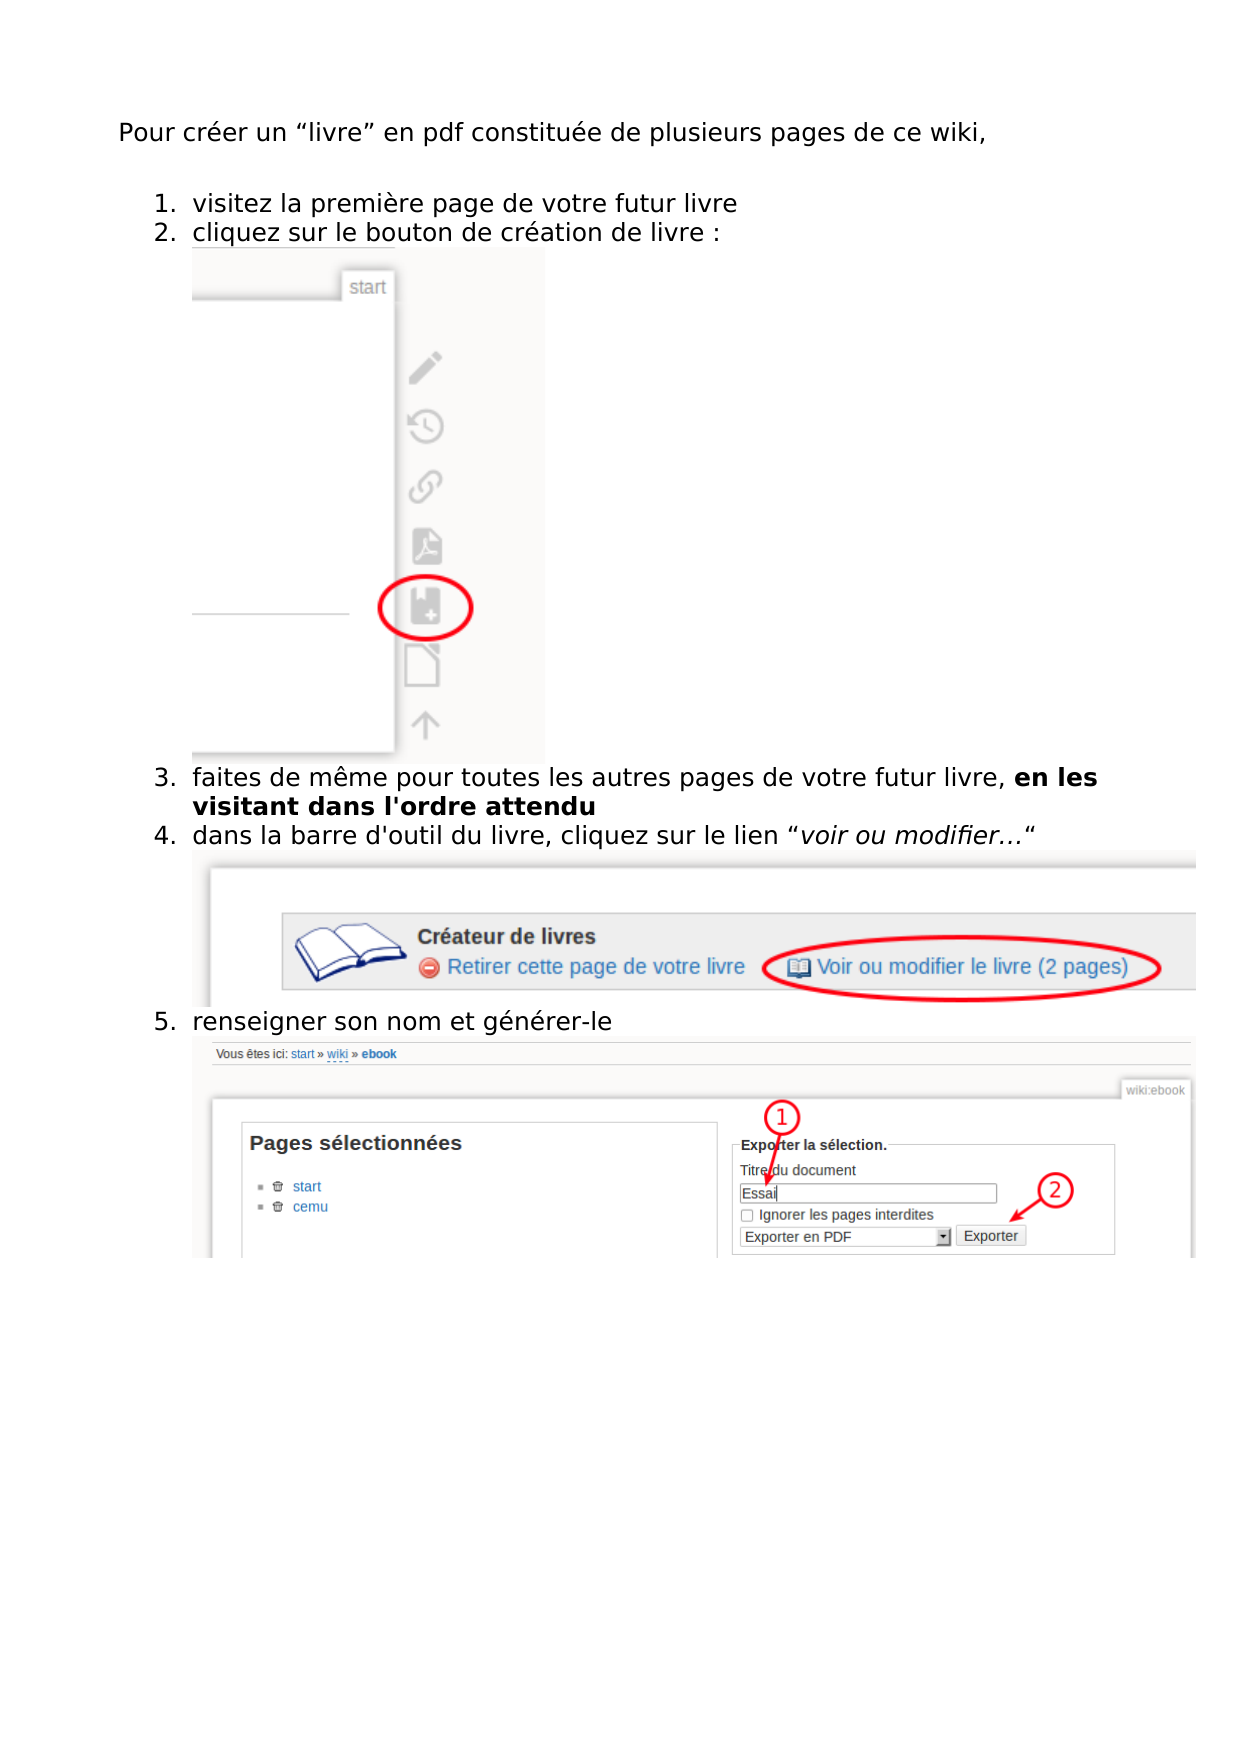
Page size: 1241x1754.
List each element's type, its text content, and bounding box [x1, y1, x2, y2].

picture [192, 1036, 1196, 1258]
list cliquez sur le bouton de création de livre : [177, 218, 1122, 763]
list visitez la première page de votre futur livre [177, 189, 1122, 218]
list dans la barre d'outil du livre, cliquez sur le lien “voir ou modifier…“ [177, 822, 1122, 1007]
picture [192, 247, 546, 764]
list faites de même pour toutes les autres pages de votre futur livre, en les visitant dans l'ordre attendu [177, 763, 1122, 822]
text Pour créer un “livre” en pdf constituée de plusieurs pages de ce wiki, [118, 118, 1122, 147]
picture [192, 850, 1196, 1007]
list renseigner son nom et générer-le [177, 1007, 1122, 1258]
